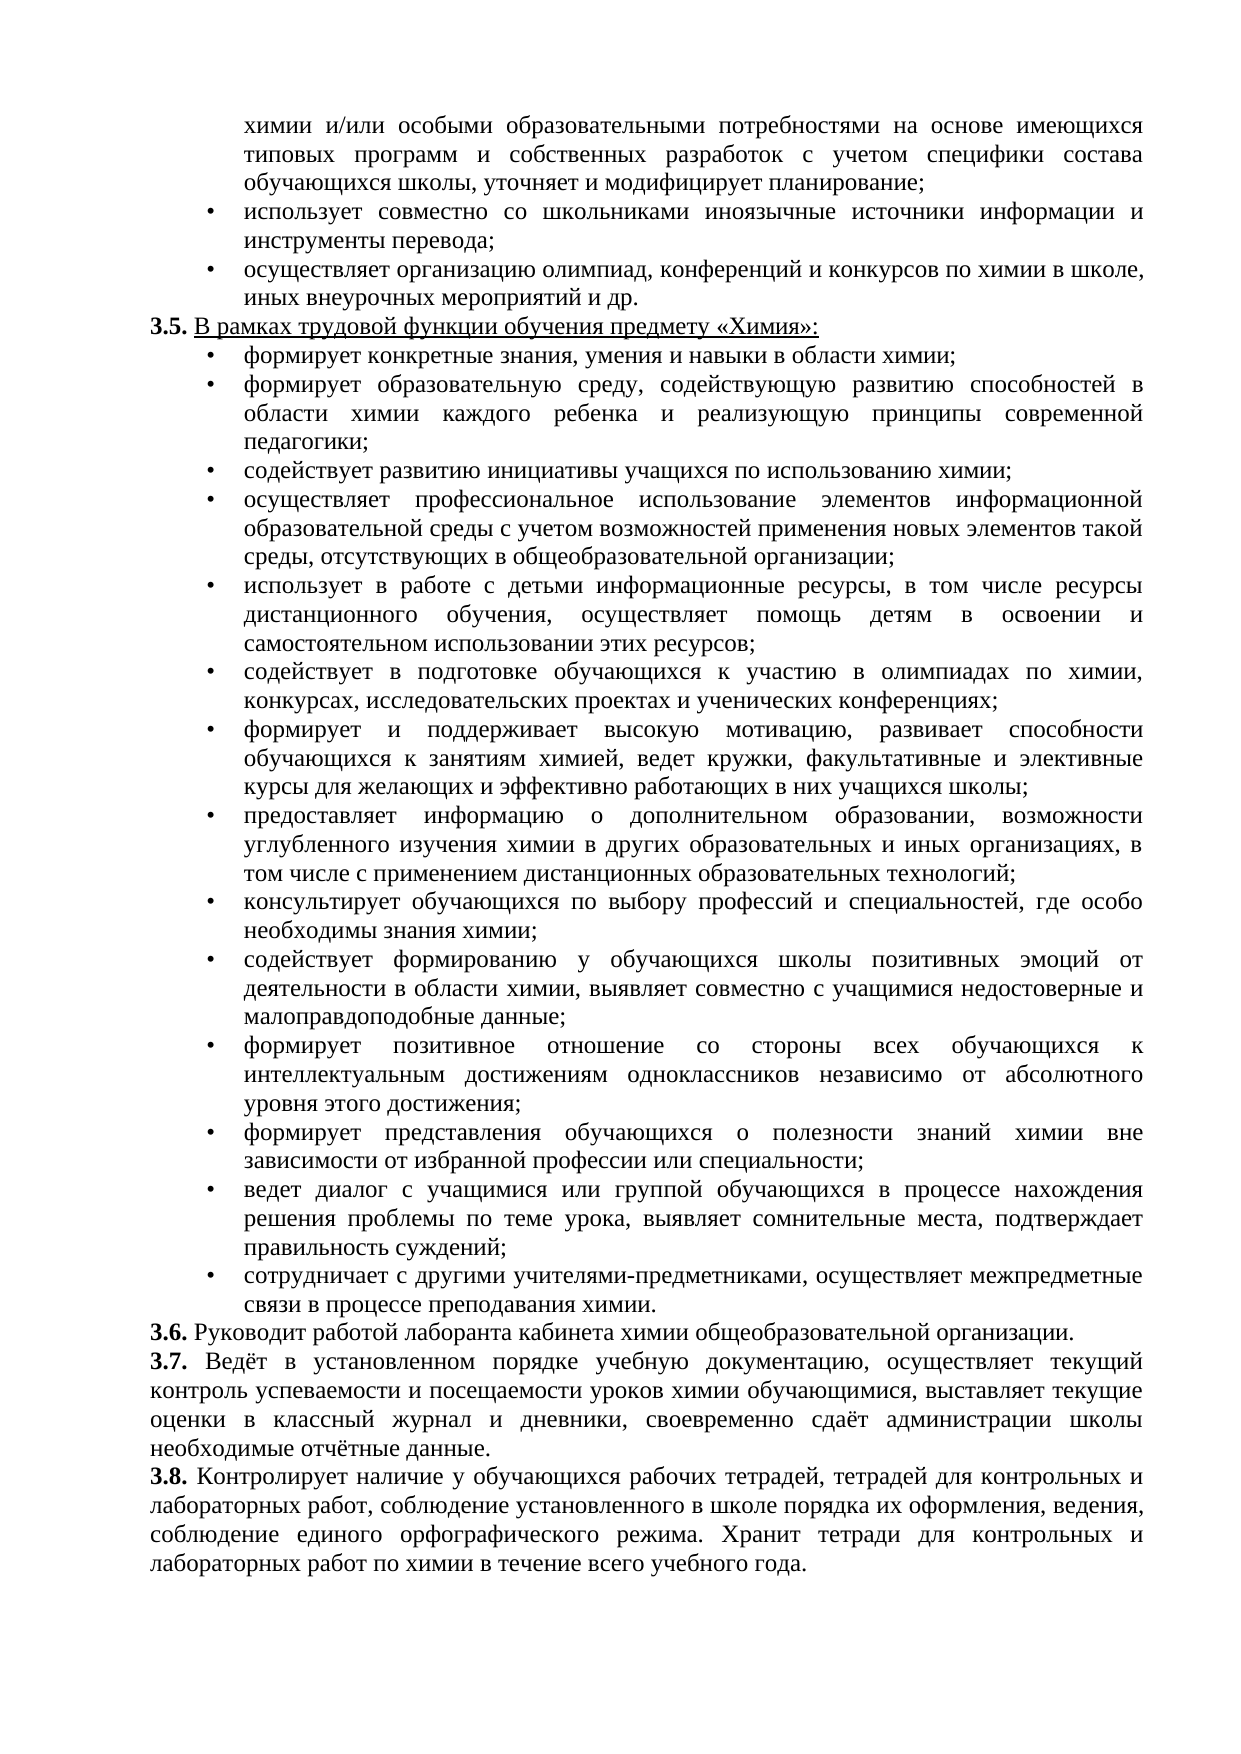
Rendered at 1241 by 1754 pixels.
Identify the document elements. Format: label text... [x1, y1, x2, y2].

text химии и/или особыми образовательными потребностями на основе имеющихся типовых программ и собственных разработок с учетом специфики состава обучающихся школы, уточняет и модифицирует планирование; [244, 110, 1144, 196]
list содействует формированию у обучающихся школы позитивных эмоций от деятельности в области химии, выявляет совместно с учащимися недостоверные и малоправдоподобные данные; [206, 944, 1144, 1030]
list предоставляет информацию о дополнительном образовании, возможности углубленного изучения химии в других образовательных и иных организациях, в том числе с применением дистанционных образовательных технологий; [206, 800, 1144, 886]
list формирует образовательную среду, содействующую развитию способностей в области химии каждого ребенка и реализующую принципы современной педагогики; [206, 369, 1144, 455]
list содействует в подготовке обучающихся к участию в олимпиадах по химии, конкурсах, исследовательских проектах и ученических конференциях; [206, 656, 1144, 714]
list осуществляет организацию олимпиад, конференций и конкурсов по химии в школе, иных внеурочных мероприятий и др. [206, 254, 1144, 311]
list формирует и поддерживает высокую мотивацию, развивает способности обучающихся к занятиям химией, ведет кружки, факультативные и элективные курсы для желающих и эффективно работающих в них учащихся школы; [206, 714, 1144, 800]
list использует совместно со школьниками иноязычные источники информации и инструменты перевода; [206, 196, 1144, 254]
list формирует позитивное отношение со стороны всех обучающихся к интеллектуальным достижениям одноклассников независимо от абсолютного уровня этого достижения; [206, 1030, 1144, 1117]
list Ведёт в установленном порядке учебную документацию, осуществляет текущий контроль успеваемости и посещаемости уроков химии обучающимися, выставляет текущие оценки в классный журнал и дневники, своевременно сдаёт администрации школы необходимые отчётные данные. [150, 1346, 1144, 1461]
list формирует конкретные знания, умения и навыки в области химии; [206, 340, 1155, 369]
list формирует представления обучающихся о полезности знаний химии вне зависимости от избранной профессии или специальности; [206, 1117, 1144, 1174]
list Контролирует наличие у обучающихся рабочих тетрадей, тетрадей для контрольных и лабораторных работ, соблюдение установленного в школе порядка их оформления, ведения, соблюдение единого орфографического режима. Хранит тетради для контрольных и лабораторных работ по химии в течение всего учебного года. [150, 1461, 1144, 1576]
list осуществляет профессиональное использование элементов информационной образовательной среды с учетом возможностей применения новых элементов такой среды, отсутствующих в общеобразовательной организации; [206, 484, 1143, 570]
list использует в работе с детьми информационные ресурсы, в том числе ресурсы дистанционного обучения, осуществляет помощь детям в освоении и самостоятельном использовании этих ресурсов; [206, 570, 1144, 656]
list ведет диалог с учащимися или группой обучающихся в процессе нахождения решения проблемы по теме урока, выявляет сомнительные места, подтверждает правильность суждений; [206, 1174, 1144, 1260]
list сотрудничает с другими учителями-предметниками, осуществляет межпредметные связи в процессе преподавания химии. [206, 1260, 1143, 1318]
list Руководит работой лаборанта кабинета химии общеобразовательной организации. [150, 1318, 1155, 1346]
list содействует развитию инициативы учащихся по использованию химии; [206, 455, 1155, 484]
list консультирует обучающихся по выбору профессий и специальностей, где особо необходимы знания химии; [206, 886, 1144, 944]
list В рамках трудовой функции обучения предмету «Химия»: [150, 311, 1155, 340]
